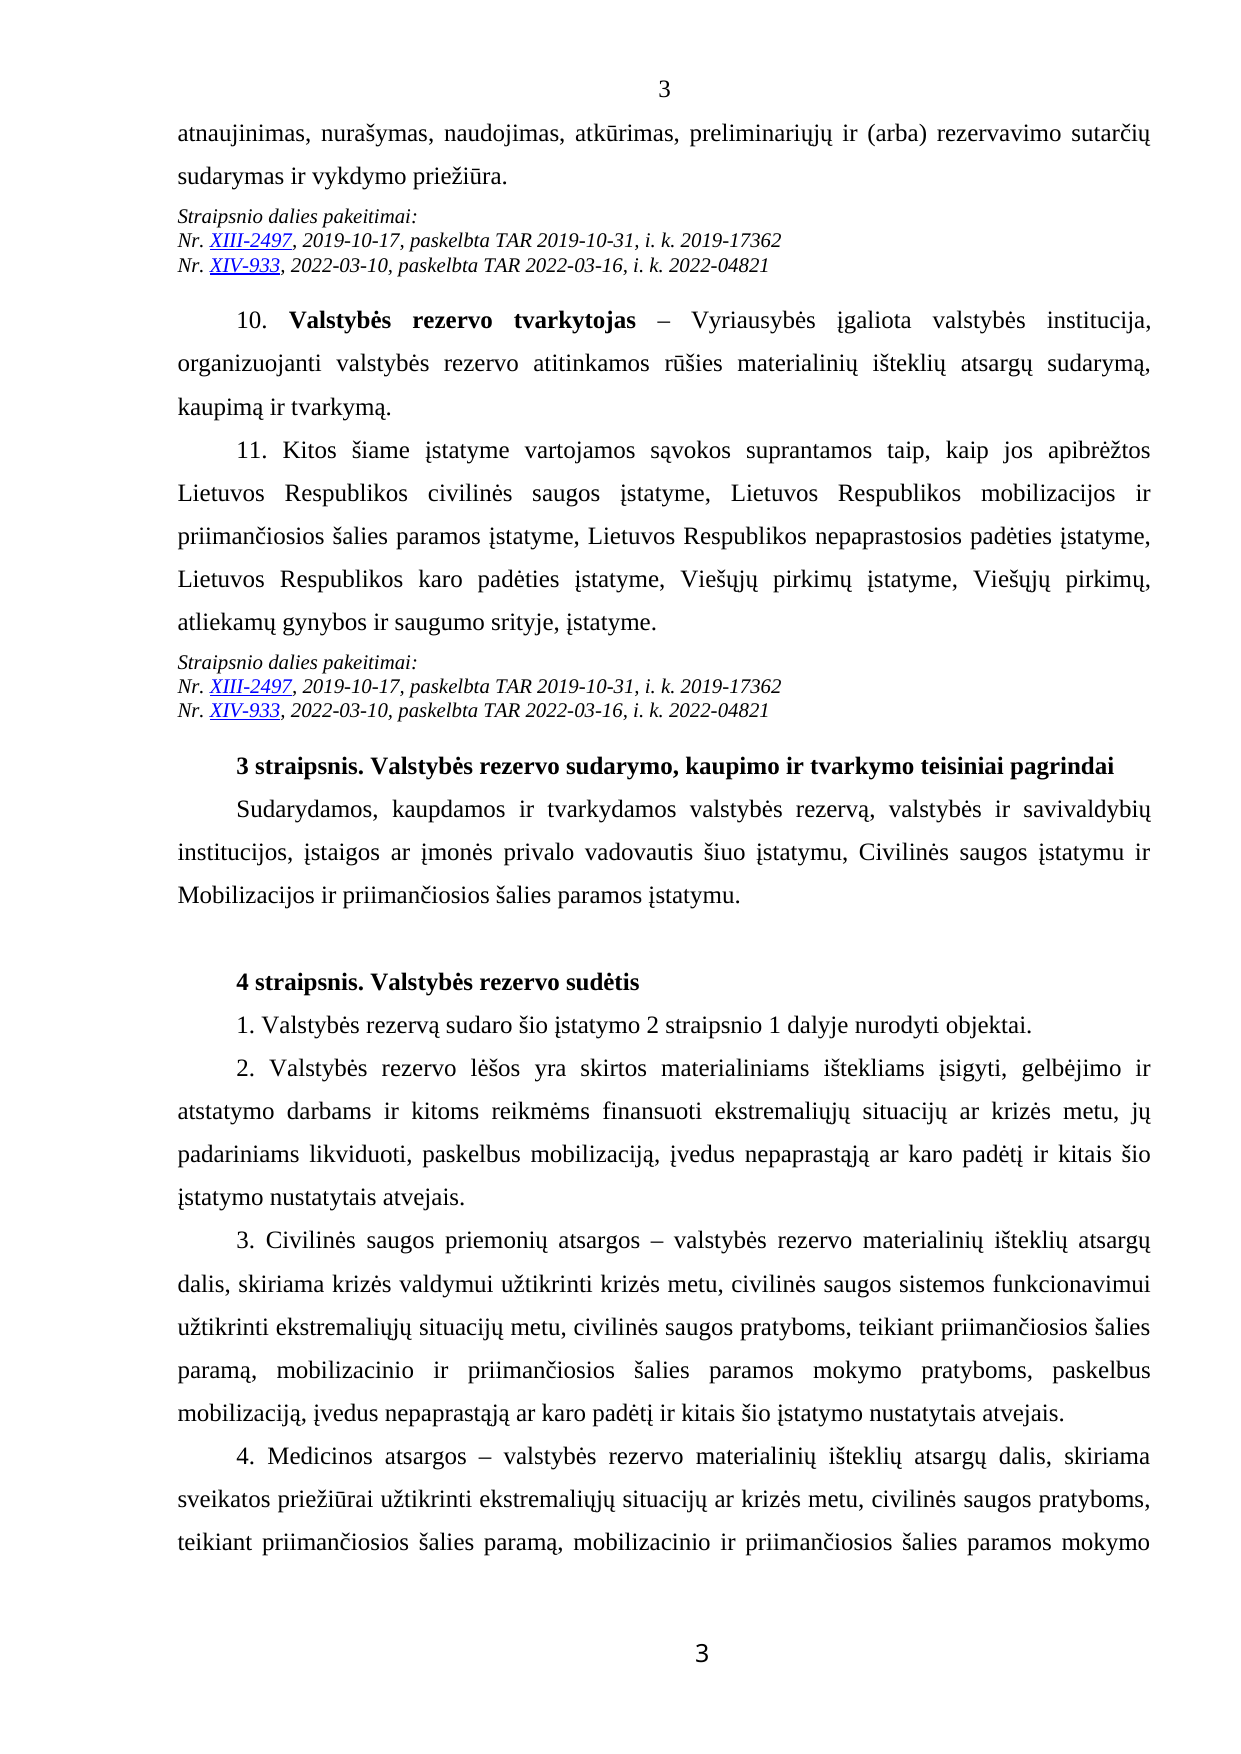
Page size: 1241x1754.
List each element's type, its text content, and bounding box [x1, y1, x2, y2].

text 3. Civilinės saugos priemonių atsargos – valstybės rezervo materialinių išteklių atsargų dalis, skiriama krizės valdymui užtikrinti krizės metu, civilinės saugos sistemos funkcionavimui užtikrinti ekstremaliųjų situacijų metu, civilinės saugos pratyboms, teikiant priimančiosios šalies paramą, mobilizacinio ir priimančiosios šalies paramos mokymo pratyboms, paskelbus mobilizaciją, įvedus nepaprastąją ar karo padėtį ir kitais šio įstatymo nustatytais atvejais. [177, 1226, 1152, 1427]
text 2. Valstybės rezervo lėšos yra skirtos materialiniams ištekliams įsigyti, gelbėjimo ir atstatymo darbams ir kitoms reikmėms finansuoti ekstremaliųjų situacijų ar krizės metu, jų padariniams likviduoti, paskelbus mobilizaciją, įvedus nepaprastąją ar karo padėtį ir kitais šio įstatymo nustatytais atvejais. [177, 1053, 1152, 1211]
text Nr. XIV-933, 2022-03-10, paskelbta TAR 2022-03-16, i. k. 2022-04821 [177, 252, 1152, 277]
text Straipsnio dalies pakeitimai: [177, 204, 1152, 228]
text Nr. XIII-2497, 2019-10-17, paskelbta TAR 2019-10-31, i. k. 2019-17362 [177, 674, 1152, 698]
text 4 straipsnis. Valstybės rezervo sudėtis [177, 967, 1152, 996]
text Straipsnio dalies pakeitimai: [177, 650, 1152, 674]
text 11. Kitos šiame įstatyme vartojamos sąvokos suprantamos taip, kaip jos apibrėžtos Lietuvos Respublikos civilinės saugos įstatyme, Lietuvos Respublikos mobilizacijos ir priimančiosios šalies paramos įstatyme, Lietuvos Respublikos nepaprastosios padėties įstatyme, Lietuvos Respublikos karo padėties įstatyme, Viešųjų pirkimų įstatyme, Viešųjų pirkimų, atliekamų gynybos ir saugumo srityje, įstatyme. [177, 435, 1152, 636]
text 1. Valstybės rezervą sudaro šio įstatymo 2 straipsnio 1 dalyje nurodyti objektai. [177, 1010, 1152, 1039]
text Sudarydamos, kaupdamos ir tvarkydamos valstybės rezervą, valstybės ir savivaldybių institucijos, įstaigos ar įmonės privalo vadovautis šiuo įstatymu, Civilinės saugos įstatymu ir Mobilizacijos ir priimančiosios šalies paramos įstatymu. [177, 794, 1152, 909]
text atnaujinimas, nurašymas, naudojimas, atkūrimas, preliminariųjų ir (arba) rezervavimo sutarčių sudarymas ir vykdymo priežiūra. [177, 118, 1152, 190]
text 10. Valstybės rezervo tvarkytojas – Vyriausybės įgaliota valstybės institucija, organizuojanti valstybės rezervo atitinkamos rūšies materialinių išteklių atsargų sudarymą, kaupimą ir tvarkymą. [177, 305, 1152, 420]
text 4. Medicinos atsargos – valstybės rezervo materialinių išteklių atsargų dalis, skiriama sveikatos priežiūrai užtikrinti ekstremaliųjų situacijų ar krizės metu, civilinės saugos pratyboms, teikiant priimančiosios šalies paramą, mobilizacinio ir priimančiosios šalies paramos mokymo [177, 1441, 1152, 1556]
text 3 straipsnis. Valstybės rezervo sudarymo, kaupimo ir tvarkymo teisiniai pagrindai [177, 751, 1152, 780]
text Nr. XIII-2497, 2019-10-17, paskelbta TAR 2019-10-31, i. k. 2019-17362 [177, 228, 1152, 252]
text Nr. XIV-933, 2022-03-10, paskelbta TAR 2022-03-16, i. k. 2022-04821 [177, 698, 1152, 722]
